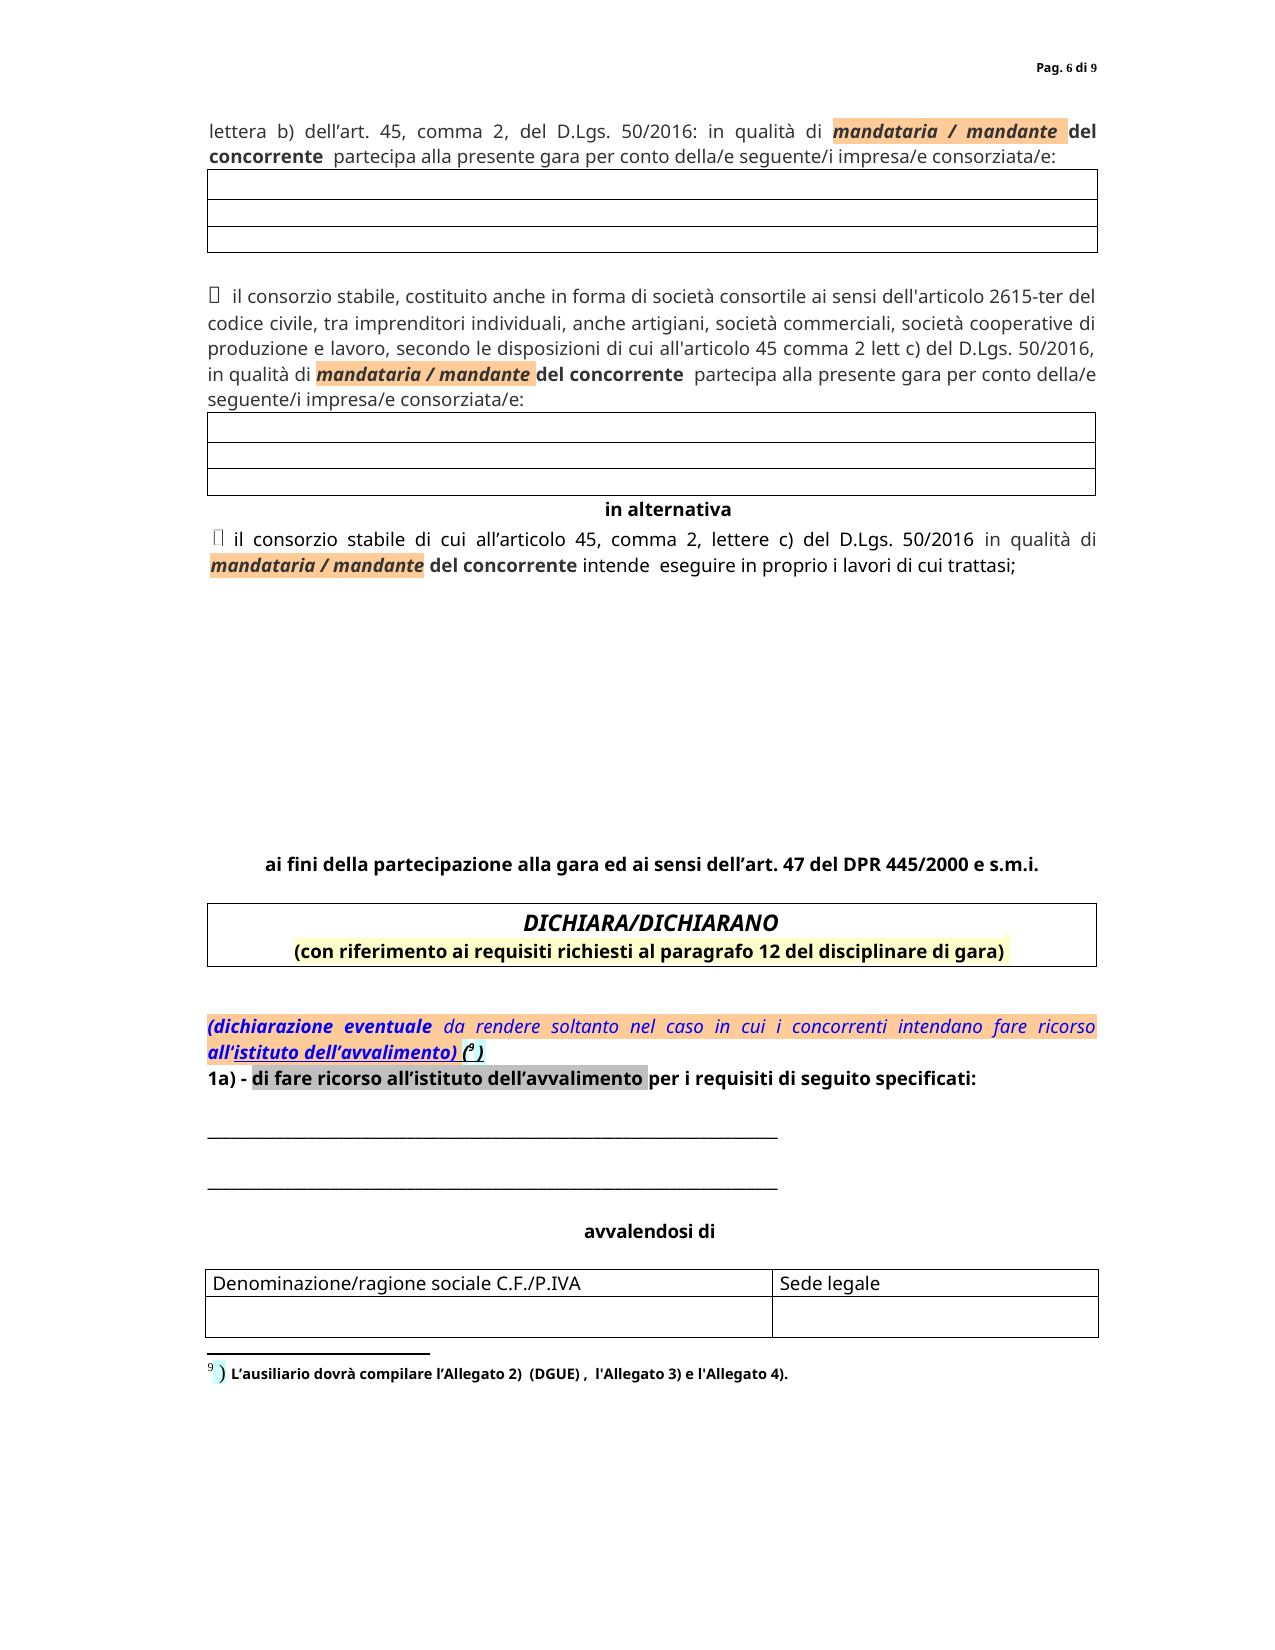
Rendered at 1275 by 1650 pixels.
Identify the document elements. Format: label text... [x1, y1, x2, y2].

table_header [208, 170, 1097, 199]
text avvalendosi di [207, 1218, 1097, 1243]
table_cell [208, 200, 1097, 226]
text  il consorzio stabile di cui all’articolo 45, comma 2, lettere c) del D.Lgs. 50/2016 in qualità di mandataria / mandante del concorrente intende eseguire in proprio i lavori di cui trattasi; [210, 521, 1097, 578]
table_header Denominazione/ragione sociale C.F./P.IVA [206, 1270, 772, 1296]
table_cell [206, 1297, 772, 1337]
text in alternativa [244, 496, 1097, 521]
table_cell [208, 443, 1095, 468]
text __________________________________________________________________________ [207, 1167, 1097, 1192]
text lettera b) dell’art. 45, comma 2, del D.Lgs. 50/2016: in qualità di mandataria / mandante del concorrente partecipa alla presente gara per conto della/e seguente/i impresa/e consorziata/e: [209, 118, 1097, 169]
table_cell [208, 469, 1095, 495]
text (dichiarazione eventuale da rendere soltanto nel caso in cui i concorrenti intendano fare ricorso all’istituto dell’avvalimento) ( ) [207, 1014, 1097, 1065]
table_cell [773, 1297, 1098, 1337]
table_cell [208, 227, 1097, 252]
text ai fini della partecipazione alla gara ed ai sensi dell’art. 47 del DPR 445/2000 e s.m.i. [207, 852, 1097, 877]
text Dichiara/dichiarano [208, 904, 1096, 934]
table_header [208, 413, 1095, 442]
table_header Sede legale [773, 1270, 1098, 1296]
text __________________________________________________________________________ [207, 1116, 1097, 1141]
text  il consorzio stabile, costituito anche in forma di società consortile ai sensi dell'articolo 2615-ter del codice civile, tra imprenditori individuali, anche artigiani, società commerciali, società cooperative di produzione e lavoro, secondo le disposizioni di cui all'articolo 45 comma 2 lett c) del D.Lgs. 50/2016, in qualità di mandataria / mandante del concorrente partecipa alla presente gara per conto della/e seguente/i impresa/e consorziata/e: [207, 279, 1097, 412]
text (con riferimento ai requisiti richiesti al paragrafo 12 del disciplinare di gara) [208, 934, 1096, 966]
text 1a) - di fare ricorso all’istituto dell’avvalimento per i requisiti di seguito specificati: [207, 1065, 1097, 1090]
text ) L’ausiliario dovrà compilare l’Allegato 2) (DGUE) , l'Allegato 3) e l'Allegato 4). [207, 1360, 1097, 1384]
